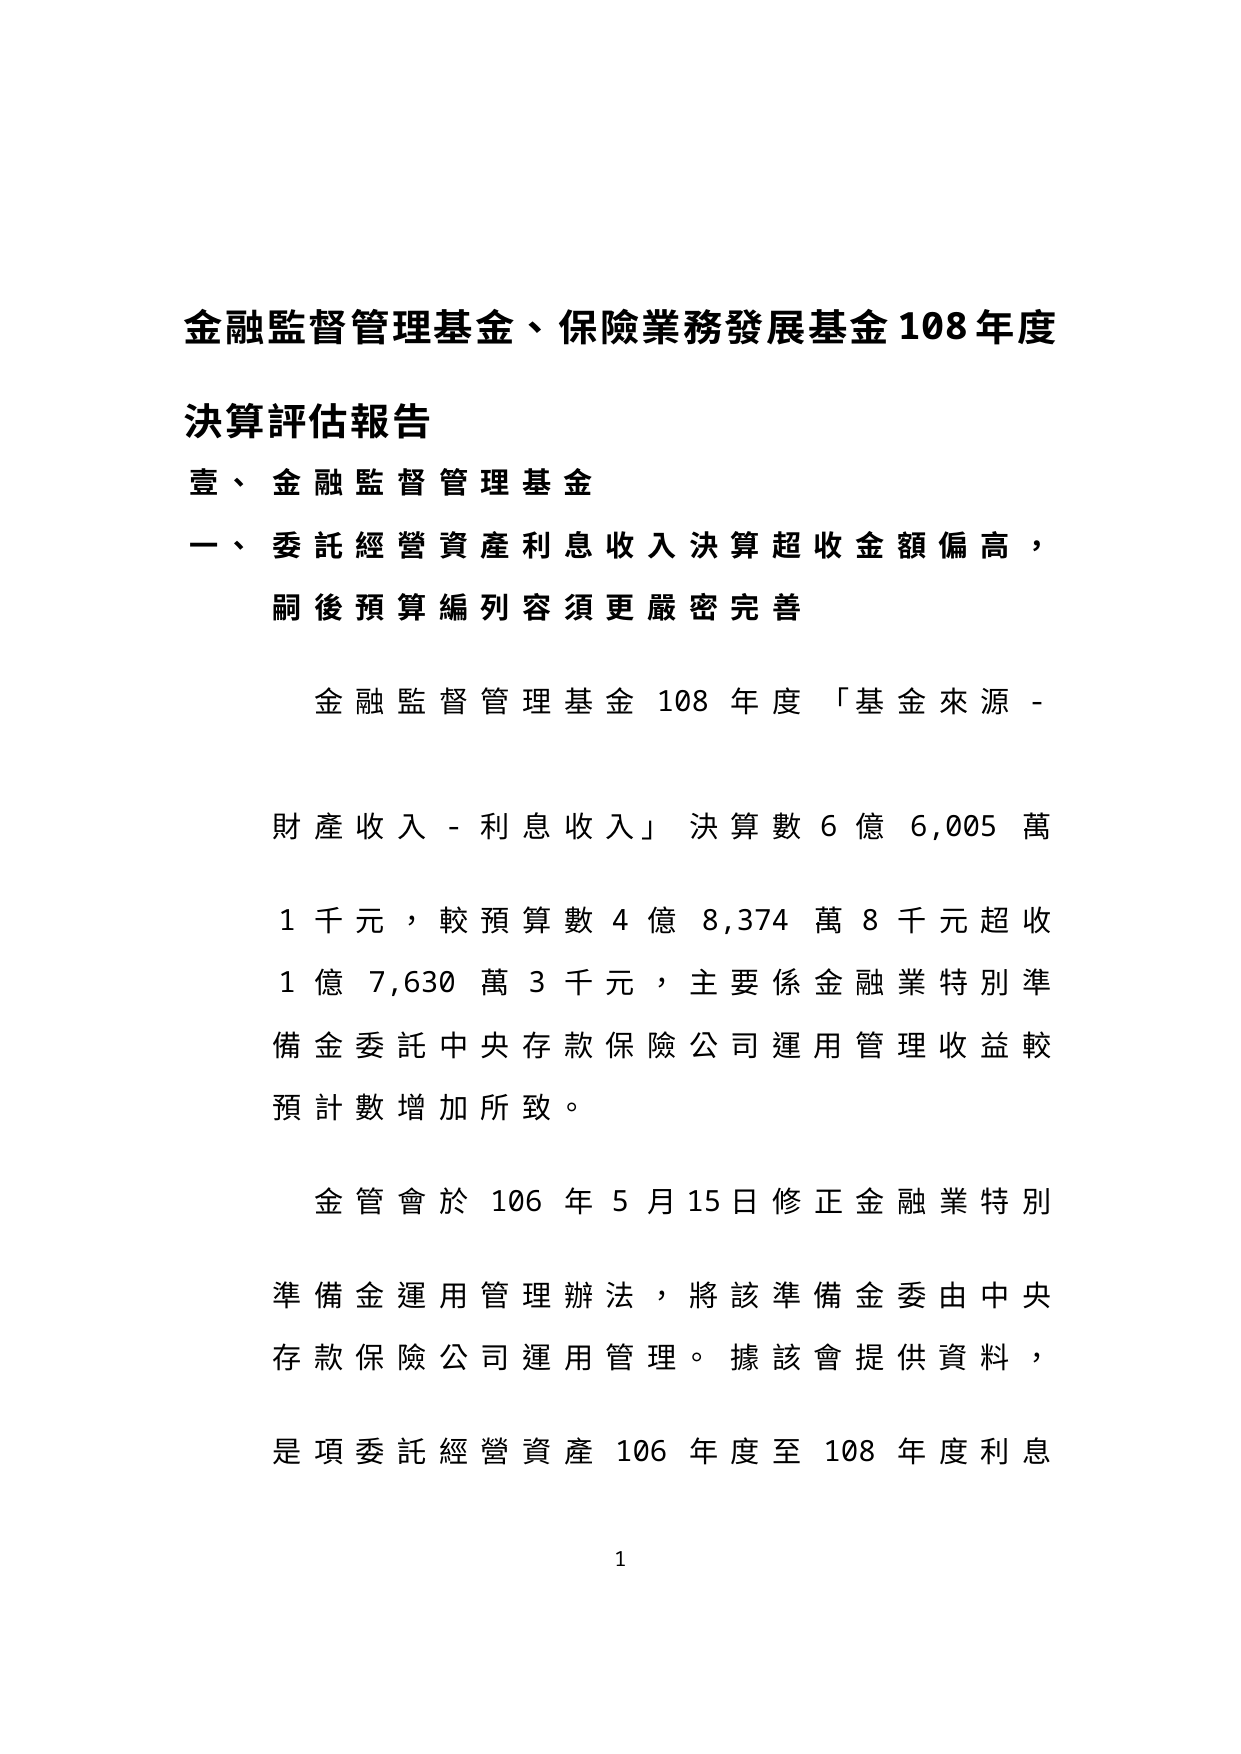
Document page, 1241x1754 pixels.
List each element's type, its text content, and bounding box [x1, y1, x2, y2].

text 金融監督管理基金108年度「基金來源-財產收入-利息收入」決算數6億6,005萬1千元，較預算數4億8,374萬8千元超收1億7,630萬3千元，主要係金融業特別準備金委託中央存款保險公司運用管理收益較預計數增加所致。 [242, 627, 1058, 1127]
text 金融監督管理基金、保險業務發展基金108年度決算評估報告 [183, 252, 1058, 439]
text 金管會於106年5月15日修正金融業特別準備金運用管理辦法，將該準備金委由中央存款保險公司運用管理。據該會提供資料，是項委託經營資產106年度至108年度利息 [242, 1127, 1058, 1502]
text 壹、金融監督管理基金 [183, 439, 1058, 502]
text 一、委託經營資產利息收入決算超收金額偏高，嗣後預算編列容須更嚴密完善 [183, 502, 1058, 627]
